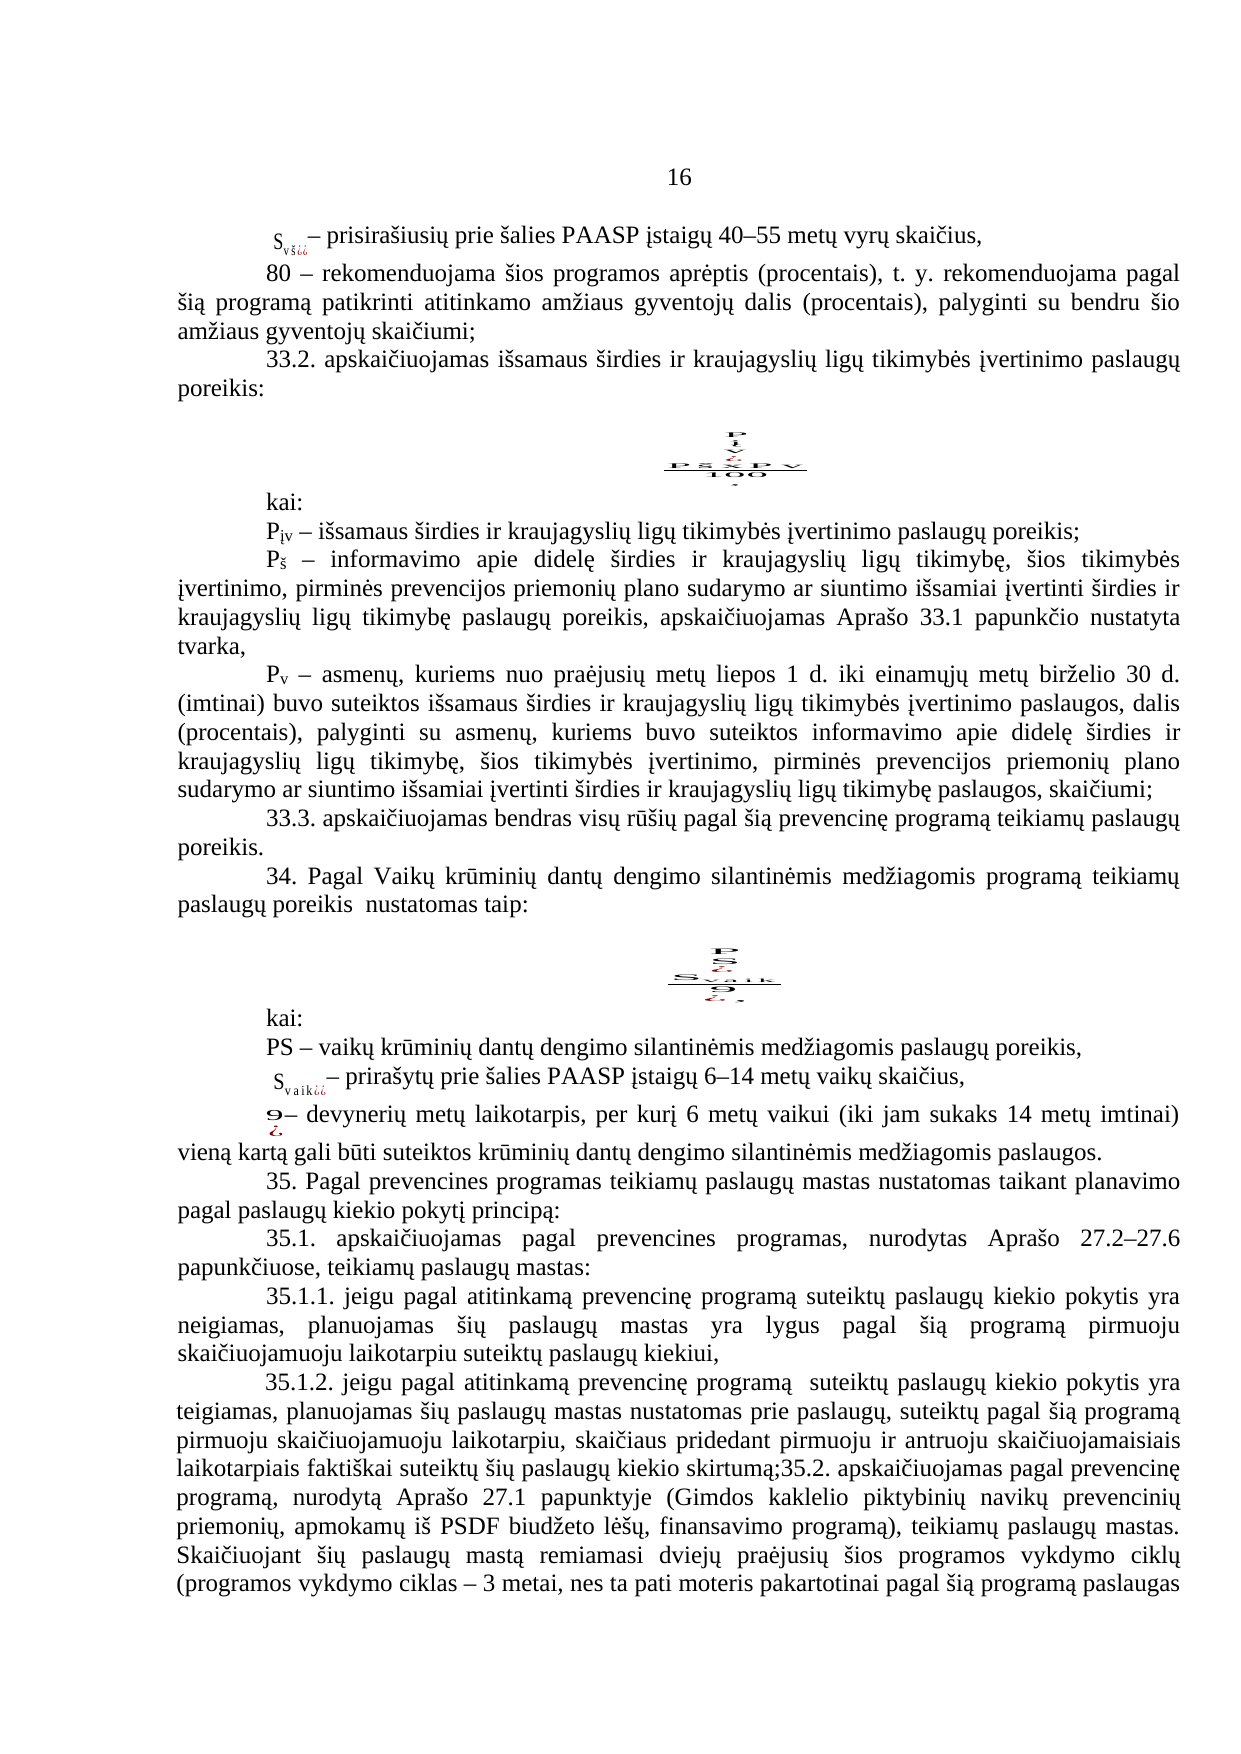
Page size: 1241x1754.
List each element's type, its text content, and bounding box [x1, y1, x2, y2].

text – devynerių metų laikotarpis, per kurį 6 metų vaikui (iki jam sukaks 14 metų imtinai) vieną kartą gali būti suteiktos krūminių dantų dengimo silantinėmis medžiagomis paslaugos. [177, 1099, 1181, 1166]
text kai: [177, 487, 1181, 516]
text Pš – informavimo apie didelę širdies ir kraujagyslių ligų tikimybę, šios tikimybės įvertinimo, pirminės prevencijos priemonių plano sudarymo ar siuntimo išsamiai įvertinti širdies ir kraujagyslių ligų tikimybę paslaugų poreikis, apskaičiuojamas Aprašo 33.1 papunkčio nustatyta tvarka, [177, 544, 1181, 659]
text 80 – rekomenduojama šios programos aprėptis (procentais), t. y. rekomenduojama pagal šią programą patikrinti atitinkamo amžiaus gyventojų dalis (procentais), palyginti su bendru šio amžiaus gyventojų skaičiumi; [177, 258, 1181, 344]
text – prisirašiusių prie šalies PAASP įstaigų 40–55 metų vyrų skaičius, [177, 220, 1181, 258]
text kai: [177, 1003, 1181, 1032]
text 35.1.1. jeigu pagal atitinkamą prevencinę programą suteiktų paslaugų kiekio pokytis yra neigiamas, planuojamas šių paslaugų mastas yra lygus pagal šią programą pirmuoju skaičiuojamuoju laikotarpiu suteiktų paslaugų kiekiui, [177, 1281, 1181, 1367]
text 35. Pagal prevencines programas teikiamų paslaugų mastas nustatomas taikant planavimo pagal paslaugų kiekio pokytį principą: [177, 1166, 1181, 1223]
text 33.3. apskaičiuojamas bendras visų rūšių pagal šią prevencinę programą teikiamų paslaugų poreikis. [177, 803, 1181, 861]
text 33.2. apskaičiuojamas išsamaus širdies ir kraujagyslių ligų tikimybės įvertinimo paslaugų poreikis: [177, 344, 1181, 402]
text 35.1. apskaičiuojamas pagal prevencines programas, nurodytas Aprašo 27.2–27.6 papunkčiuose, teikiamų paslaugų mastas: [177, 1223, 1181, 1281]
text PS – vaikų krūminių dantų dengimo silantinėmis medžiagomis paslaugų poreikis, [177, 1032, 1181, 1061]
text 35.1.2. jeigu pagal atitinkamą prevencinę programą suteiktų paslaugų kiekio pokytis yra teigiamas, planuojamas šių paslaugų mastas nustatomas prie paslaugų, suteiktų pagal šią programą pirmuoju skaičiuojamuoju laikotarpiu, skaičiaus pridedant pirmuoju ir antruoju skaičiuojamaisiais laikotarpiais faktiškai suteiktų šių paslaugų kiekio skirtumą;35.2. apskaičiuojamas pagal prevencinę programą, nurodytą Aprašo 27.1 papunktyje (Gimdos kaklelio piktybinių navikų prevencinių priemonių, apmokamų iš PSDF biudžeto lėšų, finansavimo programą), teikiamų paslaugų mastas. Skaičiuojant šių paslaugų mastą remiamasi dviejų praėjusių šios programos vykdymo ciklų (programos vykdymo ciklas – 3 metai, nes ta pati moteris pakartotinai pagal šią programą paslaugas [176, 1367, 1181, 1597]
text – prirašytų prie šalies PAASP įstaigų 6–14 metų vaikų skaičius, [177, 1061, 1181, 1099]
text 34. Pagal Vaikų krūminių dantų dengimo silantinėmis medžiagomis programą teikiamų paslaugų poreikis nustatomas taip: [177, 861, 1181, 918]
text Pv – asmenų, kuriems nuo praėjusių metų liepos 1 d. iki einamųjų metų birželio 30 d. (imtinai) buvo suteiktos išsamaus širdies ir kraujagyslių ligų tikimybės įvertinimo paslaugos, dalis (procentais), palyginti su asmenų, kuriems buvo suteiktos informavimo apie didelę širdies ir kraujagyslių ligų tikimybę, šios tikimybės įvertinimo, pirminės prevencijos priemonių plano sudarymo ar siuntimo išsamiai įvertinti širdies ir kraujagyslių ligų tikimybę paslaugos, skaičiumi; [177, 659, 1181, 803]
text Pįv – išsamaus širdies ir kraujagyslių ligų tikimybės įvertinimo paslaugų poreikis; [177, 516, 1181, 544]
